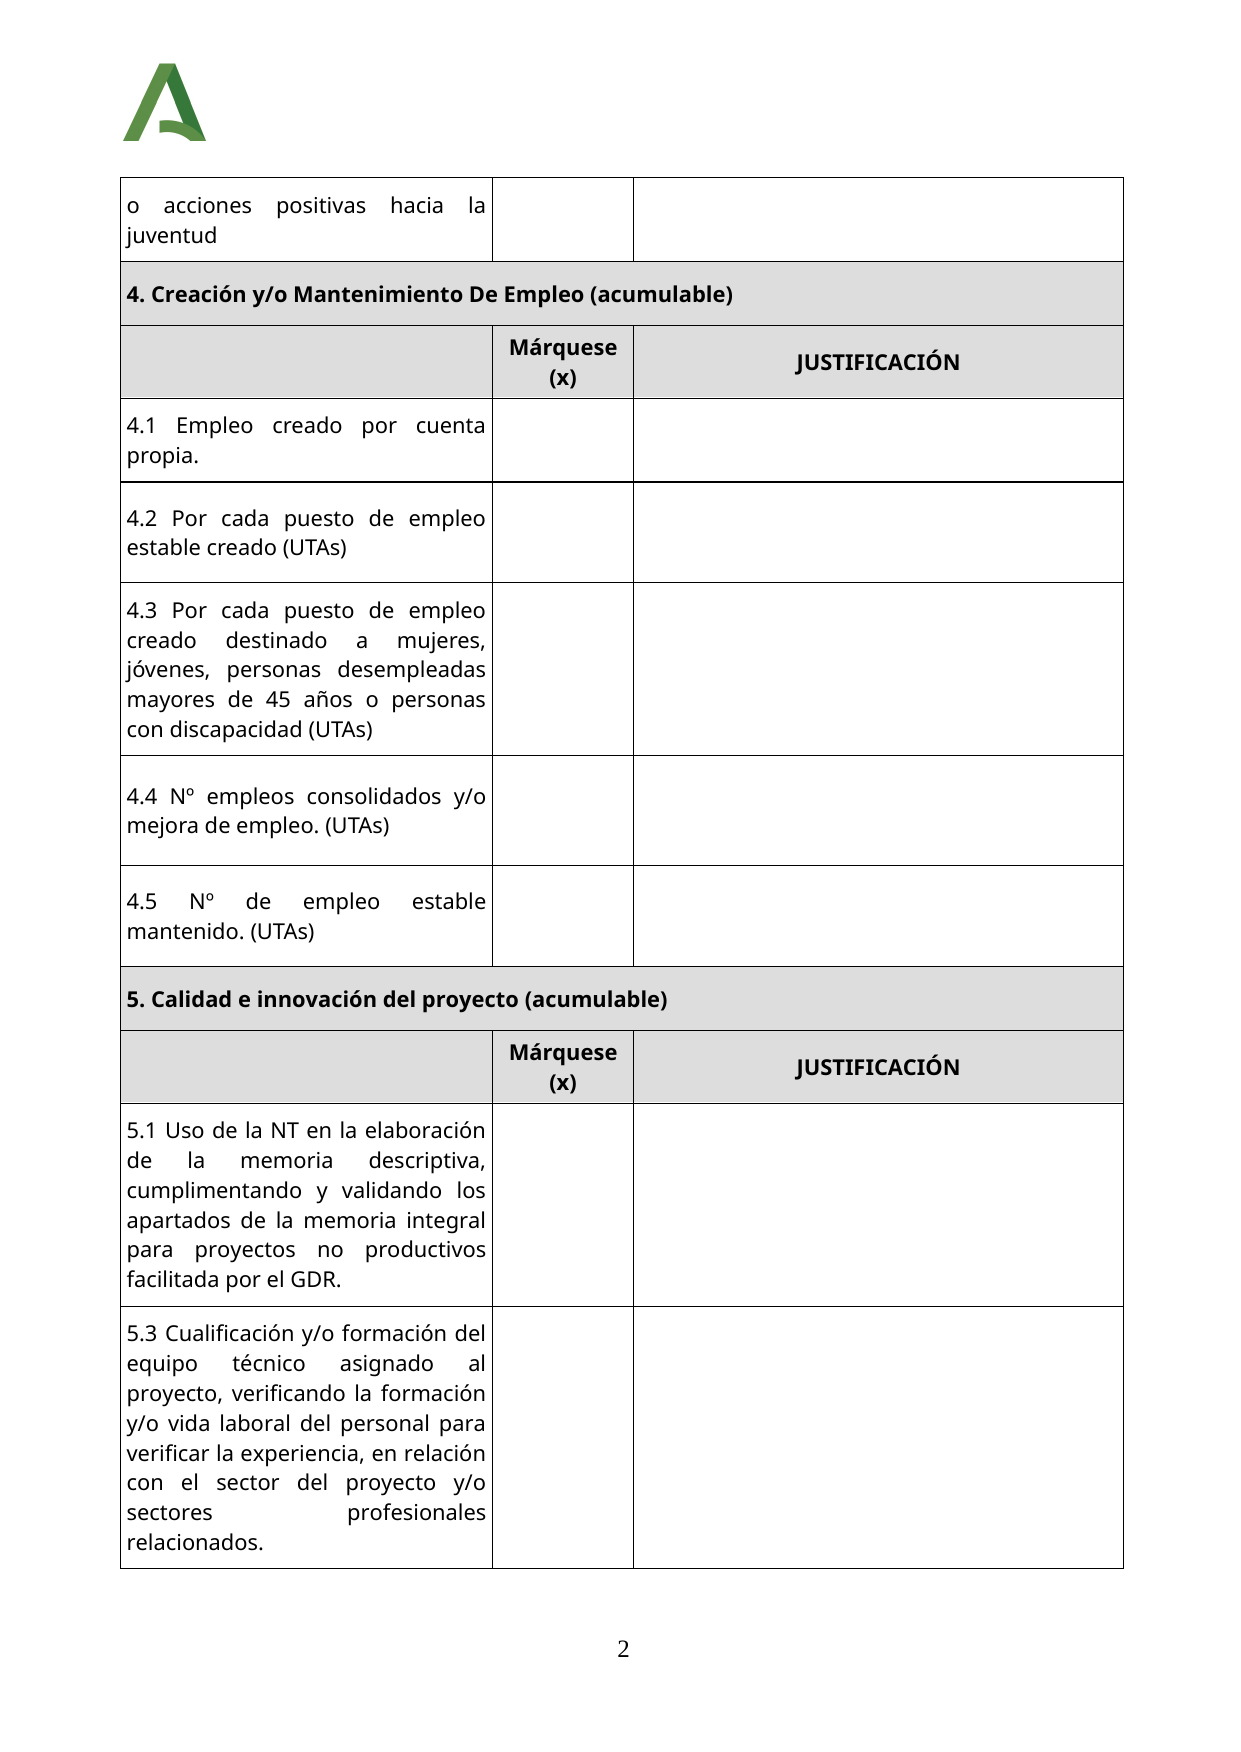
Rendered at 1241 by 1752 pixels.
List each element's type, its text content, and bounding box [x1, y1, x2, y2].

table_cell 4.2 Por cada puesto de empleo estable creado (UTAs) [121, 483, 492, 582]
table_cell 4.3 Por cada puesto de empleo creado destinado a mujeres, jóvenes, personas desempleadas mayores de 45 años o personas con discapacidad (UTAs) [121, 583, 492, 755]
table_cell 5. Calidad e innovación del proyecto (acumulable) [121, 967, 1123, 1030]
table_cell [634, 583, 1123, 755]
table_cell [493, 399, 633, 481]
table_cell [634, 1307, 1123, 1568]
table_cell [634, 399, 1123, 481]
table_cell JUSTIFICACIÓN [634, 326, 1123, 397]
table_cell [121, 1031, 492, 1102]
table_cell Márquese (x) [493, 326, 633, 397]
table_cell [493, 1307, 633, 1568]
table_cell [493, 1104, 633, 1306]
table_cell [493, 866, 633, 966]
table_cell [121, 326, 492, 397]
table_cell [634, 756, 1123, 865]
table_cell [493, 178, 633, 261]
table_cell 4.4 Nº empleos consolidados y/o mejora de empleo. (UTAs) [121, 756, 492, 865]
table_cell [634, 483, 1123, 582]
table_cell 4.1 Empleo creado por cuenta propia. [121, 399, 492, 481]
table_cell o acciones positivas hacia la juventud [121, 178, 492, 261]
table_cell [493, 583, 633, 755]
table_cell [634, 866, 1123, 966]
table_cell 5.3 Cualificación y/o formación del equipo técnico asignado al proyecto, verificando la formación y/o vida laboral del personal para verificar la experiencia, en relación con el sector del proyecto y/o sectores profesionales relacionados. [121, 1307, 492, 1568]
table_cell [634, 178, 1123, 261]
table_cell 4.5 Nº de empleo estable mantenido. (UTAs) [121, 866, 492, 966]
table_cell Márquese (x) [493, 1031, 633, 1102]
table_cell [634, 1104, 1123, 1306]
table_cell 4. Creación y/o Mantenimiento De Empleo (acumulable) [121, 262, 1123, 325]
table_cell [493, 756, 633, 865]
table_cell 5.1 Uso de la NT en la elaboración de la memoria descriptiva, cumplimentando y validando los apartados de la memoria integral para proyectos no productivos facilitada por el GDR. [121, 1104, 492, 1306]
picture [118, 59, 211, 146]
table_cell JUSTIFICACIÓN [634, 1031, 1123, 1102]
table_cell [493, 483, 633, 582]
